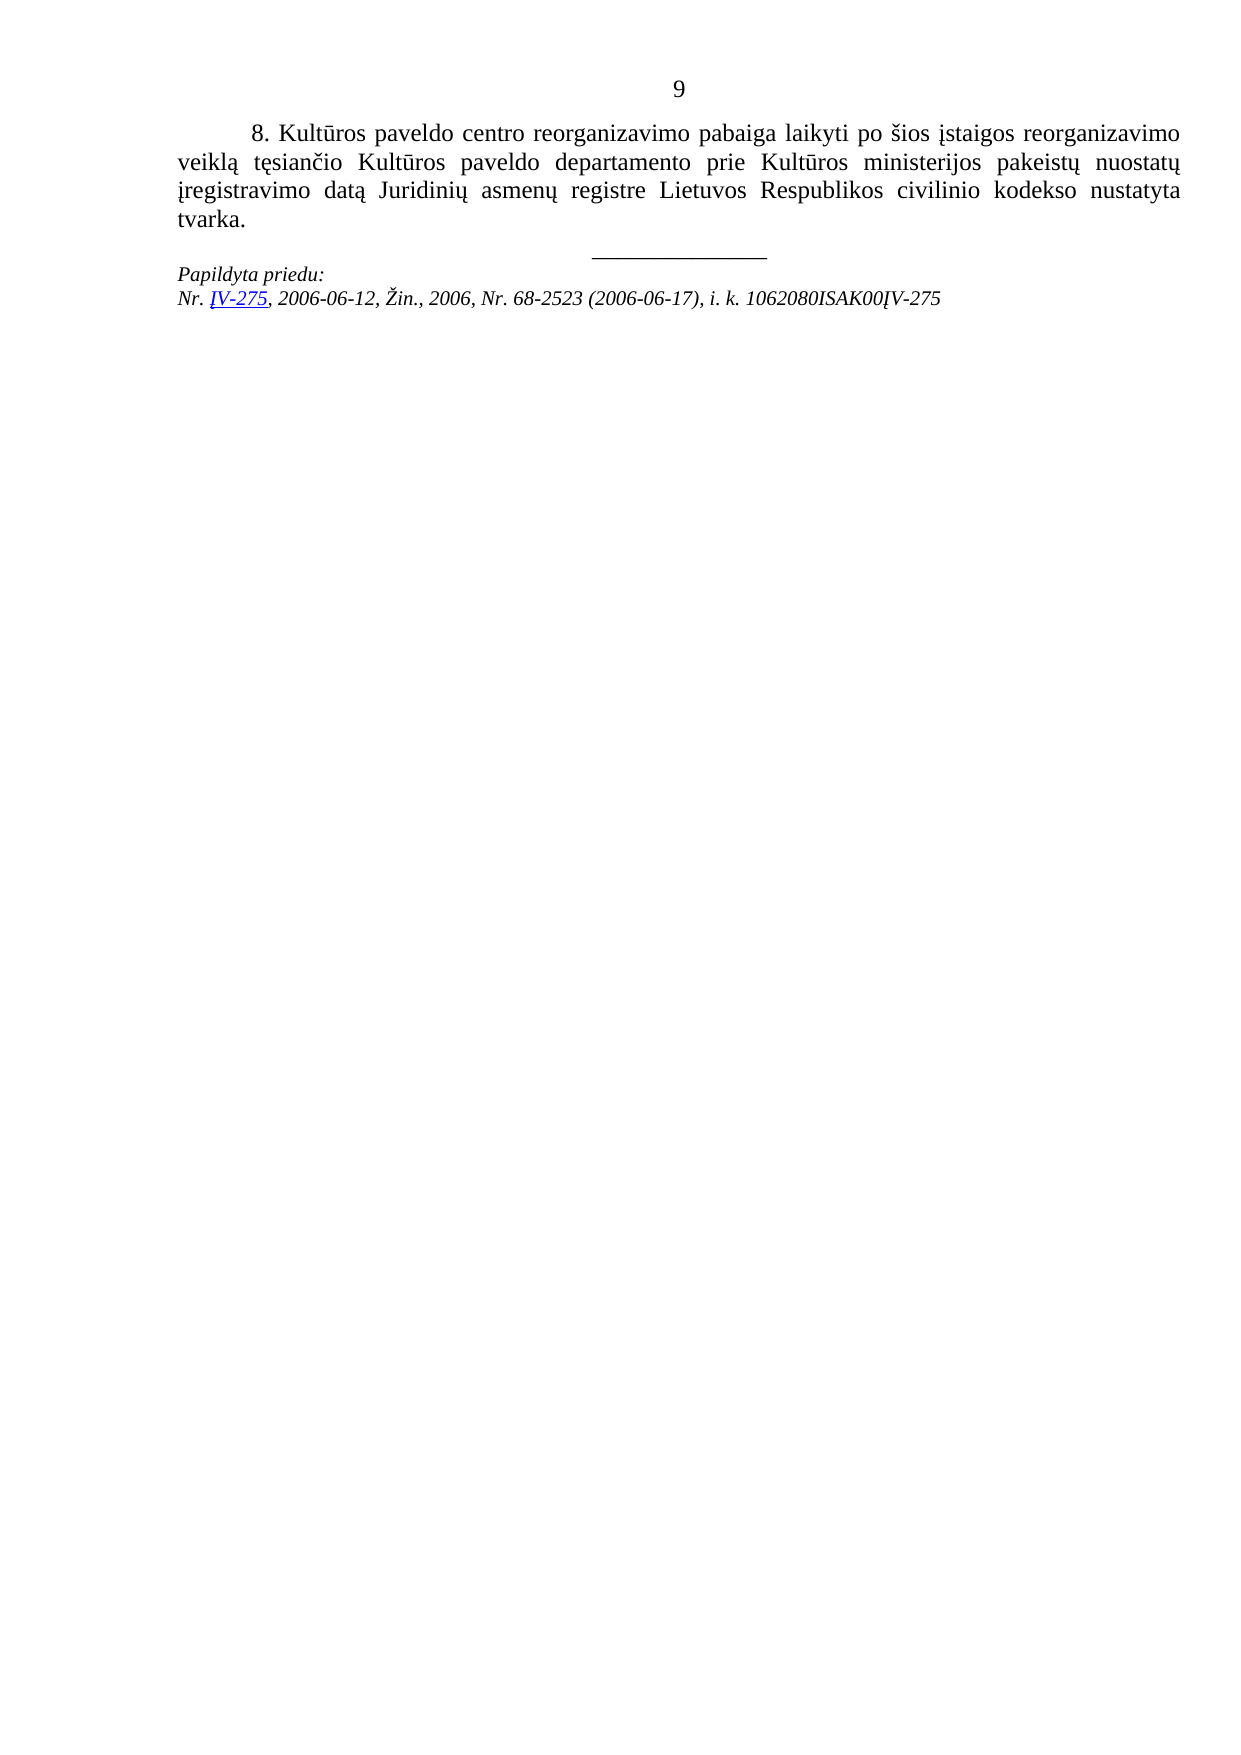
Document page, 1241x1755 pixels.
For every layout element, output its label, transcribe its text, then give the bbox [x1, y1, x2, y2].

text 8. Kultūros paveldo centro reorganizavimo pabaiga laikyti po šios įstaigos reorganizavimo veiklą tęsiančio Kultūros paveldo departamento prie Kultūros ministerijos pakeistų nuostatų įregistravimo datą Juridinių asmenų registre Lietuvos Respublikos civilinio kodekso nustatyta tvarka. [177, 118, 1181, 233]
text Papildyta priedu: [177, 262, 1181, 286]
text Nr. ĮV-275, 2006-06-12, Žin., 2006, Nr. 68-2523 (2006-06-17), i. k. 1062080ISAK00ĮV-275 [177, 286, 1181, 310]
text ______________ [177, 233, 1181, 262]
